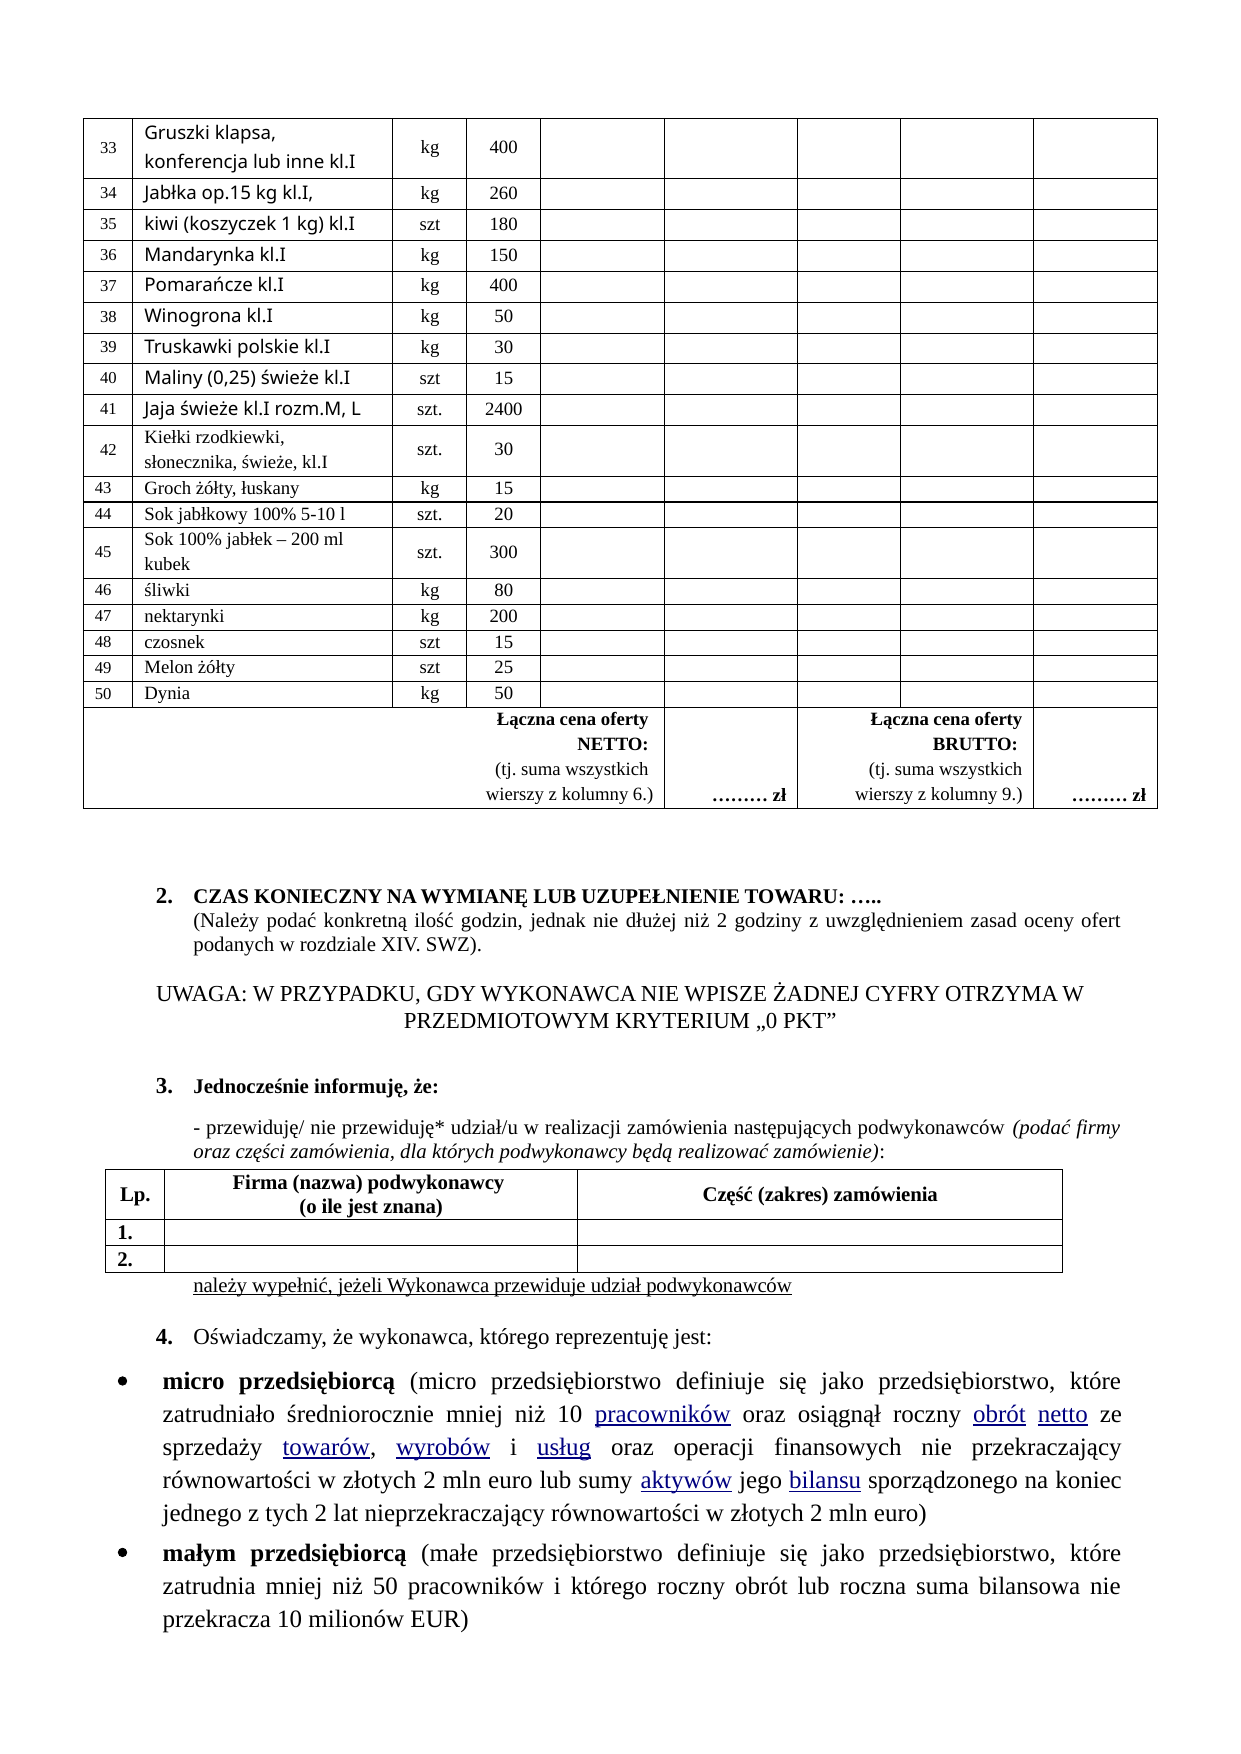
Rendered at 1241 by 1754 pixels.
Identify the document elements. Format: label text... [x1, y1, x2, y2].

table_cell [541, 477, 664, 501]
table_cell [541, 364, 664, 394]
table_cell [541, 682, 664, 707]
table_cell [1034, 682, 1157, 707]
table_cell Kiełki rzodkiewki, słonecznika, świeże, kl.I [133, 426, 392, 476]
table_cell [665, 631, 797, 655]
table_cell 1. [106, 1220, 164, 1245]
table_cell [901, 303, 1033, 332]
table_cell [1034, 241, 1157, 271]
table_cell [1034, 631, 1157, 655]
table_cell [1034, 210, 1157, 240]
table_cell 30 [467, 334, 540, 363]
table_cell Pomarańcze kl.I [133, 272, 392, 302]
table_cell [901, 528, 1033, 578]
table_cell 15 [467, 477, 540, 501]
table_cell [1034, 605, 1157, 629]
table_cell [798, 605, 900, 629]
table_cell [798, 272, 900, 302]
table_cell [901, 241, 1033, 271]
table_cell [798, 334, 900, 363]
list należy wypełnić, jeżeli Wykonawca przewiduje udział podwykonawców [193, 1273, 1122, 1297]
table_cell 41 [84, 395, 132, 425]
table_cell Melon żółty [133, 656, 392, 681]
table_cell [798, 477, 900, 501]
table_cell [901, 477, 1033, 501]
table_cell [901, 364, 1033, 394]
table_cell kg [393, 605, 466, 629]
table_cell [665, 179, 797, 209]
table_cell 400 [467, 119, 540, 178]
table_cell [541, 528, 664, 578]
table_cell Gruszki klapsa, konferencja lub inne kl.I [133, 119, 392, 178]
table_cell [165, 1220, 577, 1245]
table_cell [901, 395, 1033, 425]
table_cell [1034, 364, 1157, 394]
table_cell [798, 682, 900, 707]
table_cell 150 [467, 241, 540, 271]
table_cell [1034, 334, 1157, 363]
table_cell czosnek [133, 631, 392, 655]
list (Należy podać konkretną ilość godzin, jednak nie dłużej niż 2 godziny z uwzględnieniem zasad oceny ofert podanych w rozdziale XIV. SWZ). [193, 908, 1122, 956]
table_cell [665, 334, 797, 363]
table_cell kg [393, 579, 466, 604]
table_cell 180 [467, 210, 540, 240]
table_cell 20 [467, 503, 540, 527]
table_cell śliwki [133, 579, 392, 604]
table_cell [541, 503, 664, 527]
table_cell 33 [84, 119, 132, 178]
table_cell kiwi (koszyczek 1 kg) kl.I [133, 210, 392, 240]
table_cell [798, 179, 900, 209]
table_cell [541, 395, 664, 425]
table_cell kg [393, 682, 466, 707]
table_cell [798, 303, 900, 332]
table_cell [901, 605, 1033, 629]
table_cell [798, 119, 900, 178]
table_cell szt [393, 656, 466, 681]
table_cell [798, 631, 900, 655]
table_cell [798, 210, 900, 240]
table_cell 300 [467, 528, 540, 578]
table_cell szt [393, 631, 466, 655]
table_cell [665, 605, 797, 629]
list micro przedsiębiorcą (micro przedsiębiorstwo definiuje się jako przedsiębiorstwo, które zatrudniało średniorocznie mniej niż 10 pracowników oraz osiągnął roczny obrót netto ze sprzedaży towarów, wyrobów i usług oraz operacji finansowych nie przekraczający równowartości w złotych 2 mln euro lub sumy aktywów jego bilansu sporządzonego na koniec jednego z tych 2 lat nieprzekraczający równowartości w złotych 2 mln euro) [118, 1366, 1122, 1527]
table_cell Mandarynka kl.I [133, 241, 392, 271]
table_cell [1034, 528, 1157, 578]
table_cell 50 [467, 303, 540, 332]
table_cell [541, 210, 664, 240]
table_cell [665, 303, 797, 332]
table_cell [798, 364, 900, 394]
table_cell Sok 100% jabłek – 200 ml kubek [133, 528, 392, 578]
table_cell [1034, 179, 1157, 209]
table_cell [665, 528, 797, 578]
table_cell [541, 179, 664, 209]
list CZAS KONIECZNY NA WYMIANĘ LUB UZUPEŁNIENIE TOWARU: ….. [156, 882, 1122, 908]
table_cell 43 [84, 477, 132, 501]
list małym przedsiębiorcą (małe przedsiębiorstwo definiuje się jako przedsiębiorstwo, które zatrudnia mniej niż 50 pracowników i którego roczny obrót lub roczna suma bilansowa nie przekracza 10 milionów EUR) [118, 1538, 1122, 1633]
table_cell [665, 477, 797, 501]
table_cell 38 [84, 303, 132, 332]
table_cell 47 [84, 605, 132, 629]
table_cell 48 [84, 631, 132, 655]
table_cell 49 [84, 656, 132, 681]
table_cell 15 [467, 364, 540, 394]
table_cell szt. [393, 395, 466, 425]
table_cell Łączna cena oferty BRUTTO: (tj. suma wszystkich wierszy z kolumny 9.) [798, 708, 1033, 808]
table_cell kg [393, 477, 466, 501]
list - przewiduję/ nie przewiduję* udział/u w realizacji zamówienia następujących podwykonawców (podać firmy oraz części zamówienia, dla których podwykonawcy będą realizować zamówienie): [193, 1115, 1122, 1163]
table_cell kg [393, 119, 466, 178]
table_cell [1034, 477, 1157, 501]
table_cell [665, 395, 797, 425]
table_cell 37 [84, 272, 132, 302]
table_cell [665, 426, 797, 476]
table_header Część (zakres) zamówienia [578, 1170, 1062, 1218]
table_cell 39 [84, 334, 132, 363]
table_cell [901, 426, 1033, 476]
table_cell [578, 1220, 1062, 1245]
list Oświadczamy, że wykonawca, którego reprezentuję jest: [156, 1323, 1122, 1350]
table_cell [1034, 426, 1157, 476]
table_cell [1034, 503, 1157, 527]
text UWAGA: W PRZYPADKU, GDY WYKONAWCA NIE WPISZE ŻADNEJ CYFRY OTRZYMA W PRZEDMIOTOWYM KRYTERIUM „0 PKT” [118, 980, 1122, 1033]
table_cell [541, 241, 664, 271]
table_cell [901, 272, 1033, 302]
table_cell 2. [106, 1246, 164, 1272]
table_cell [665, 682, 797, 707]
table_cell 45 [84, 528, 132, 578]
table_cell [798, 426, 900, 476]
table_cell [665, 241, 797, 271]
table_cell [901, 682, 1033, 707]
table_cell [798, 395, 900, 425]
table_cell nektarynki [133, 605, 392, 629]
table_cell [901, 656, 1033, 681]
table_cell [665, 656, 797, 681]
table_cell Maliny (0,25) świeże kl.I [133, 364, 392, 394]
table_cell 260 [467, 179, 540, 209]
table_cell [665, 579, 797, 604]
table_cell [798, 579, 900, 604]
list Jednocześnie informuję, że: [156, 1072, 1122, 1098]
table_cell [798, 656, 900, 681]
table_cell [665, 210, 797, 240]
table_cell szt. [393, 426, 466, 476]
table_cell [901, 334, 1033, 363]
table_cell [541, 631, 664, 655]
table_cell [541, 656, 664, 681]
table_cell [1034, 579, 1157, 604]
table_cell [1034, 395, 1157, 425]
table_cell [541, 426, 664, 476]
table_cell 400 [467, 272, 540, 302]
table_cell [901, 579, 1033, 604]
table_cell kg [393, 179, 466, 209]
table_cell [665, 272, 797, 302]
table_cell ……… zł [1034, 708, 1157, 808]
table_cell ……… zł [665, 708, 797, 808]
table_cell kg [393, 303, 466, 332]
table_cell 25 [467, 656, 540, 681]
table_cell [1034, 303, 1157, 332]
table_cell 36 [84, 241, 132, 271]
table_cell Groch żółty, łuskany [133, 477, 392, 501]
table_cell [901, 210, 1033, 240]
table_cell [665, 503, 797, 527]
table_cell [541, 605, 664, 629]
table_cell Truskawki polskie kl.I [133, 334, 392, 363]
table_cell szt. [393, 528, 466, 578]
table_cell [541, 272, 664, 302]
table_cell 40 [84, 364, 132, 394]
table_cell [798, 241, 900, 271]
table_cell Łączna cena oferty NETTO: (tj. suma wszystkich wierszy z kolumny 6.) [84, 708, 664, 808]
table_cell 44 [84, 503, 132, 527]
table_cell Dynia [133, 682, 392, 707]
table_cell Jabłka op.15 kg kl.I, [133, 179, 392, 209]
table_cell [665, 364, 797, 394]
table_cell [165, 1246, 577, 1272]
table_cell 35 [84, 210, 132, 240]
table_cell szt. [393, 503, 466, 527]
table_cell kg [393, 241, 466, 271]
table_header Lp. [106, 1170, 164, 1218]
table_cell kg [393, 334, 466, 363]
table_cell [1034, 272, 1157, 302]
table_cell [798, 503, 900, 527]
table_cell Jaja świeże kl.I rozm.M, L [133, 395, 392, 425]
table_cell Sok jabłkowy 100% 5-10 l [133, 503, 392, 527]
table_cell 46 [84, 579, 132, 604]
table_cell szt [393, 364, 466, 394]
table_cell 15 [467, 631, 540, 655]
table_cell [541, 303, 664, 332]
table_cell [1034, 119, 1157, 178]
table_cell [901, 631, 1033, 655]
table_cell 2400 [467, 395, 540, 425]
table_cell 30 [467, 426, 540, 476]
table_cell 42 [84, 426, 132, 476]
table_cell [901, 119, 1033, 178]
table_cell [541, 579, 664, 604]
table_cell [665, 119, 797, 178]
table_cell [578, 1246, 1062, 1272]
table_cell [798, 528, 900, 578]
table_cell 80 [467, 579, 540, 604]
table_cell [901, 503, 1033, 527]
table_cell [541, 119, 664, 178]
table_cell Winogrona kl.I [133, 303, 392, 332]
table_cell kg [393, 272, 466, 302]
table_cell 50 [467, 682, 540, 707]
table_cell [1034, 656, 1157, 681]
table_cell 200 [467, 605, 540, 629]
table_cell 34 [84, 179, 132, 209]
table_cell szt [393, 210, 466, 240]
table_cell [541, 334, 664, 363]
table_cell 50 [84, 682, 132, 707]
table_cell [901, 179, 1033, 209]
